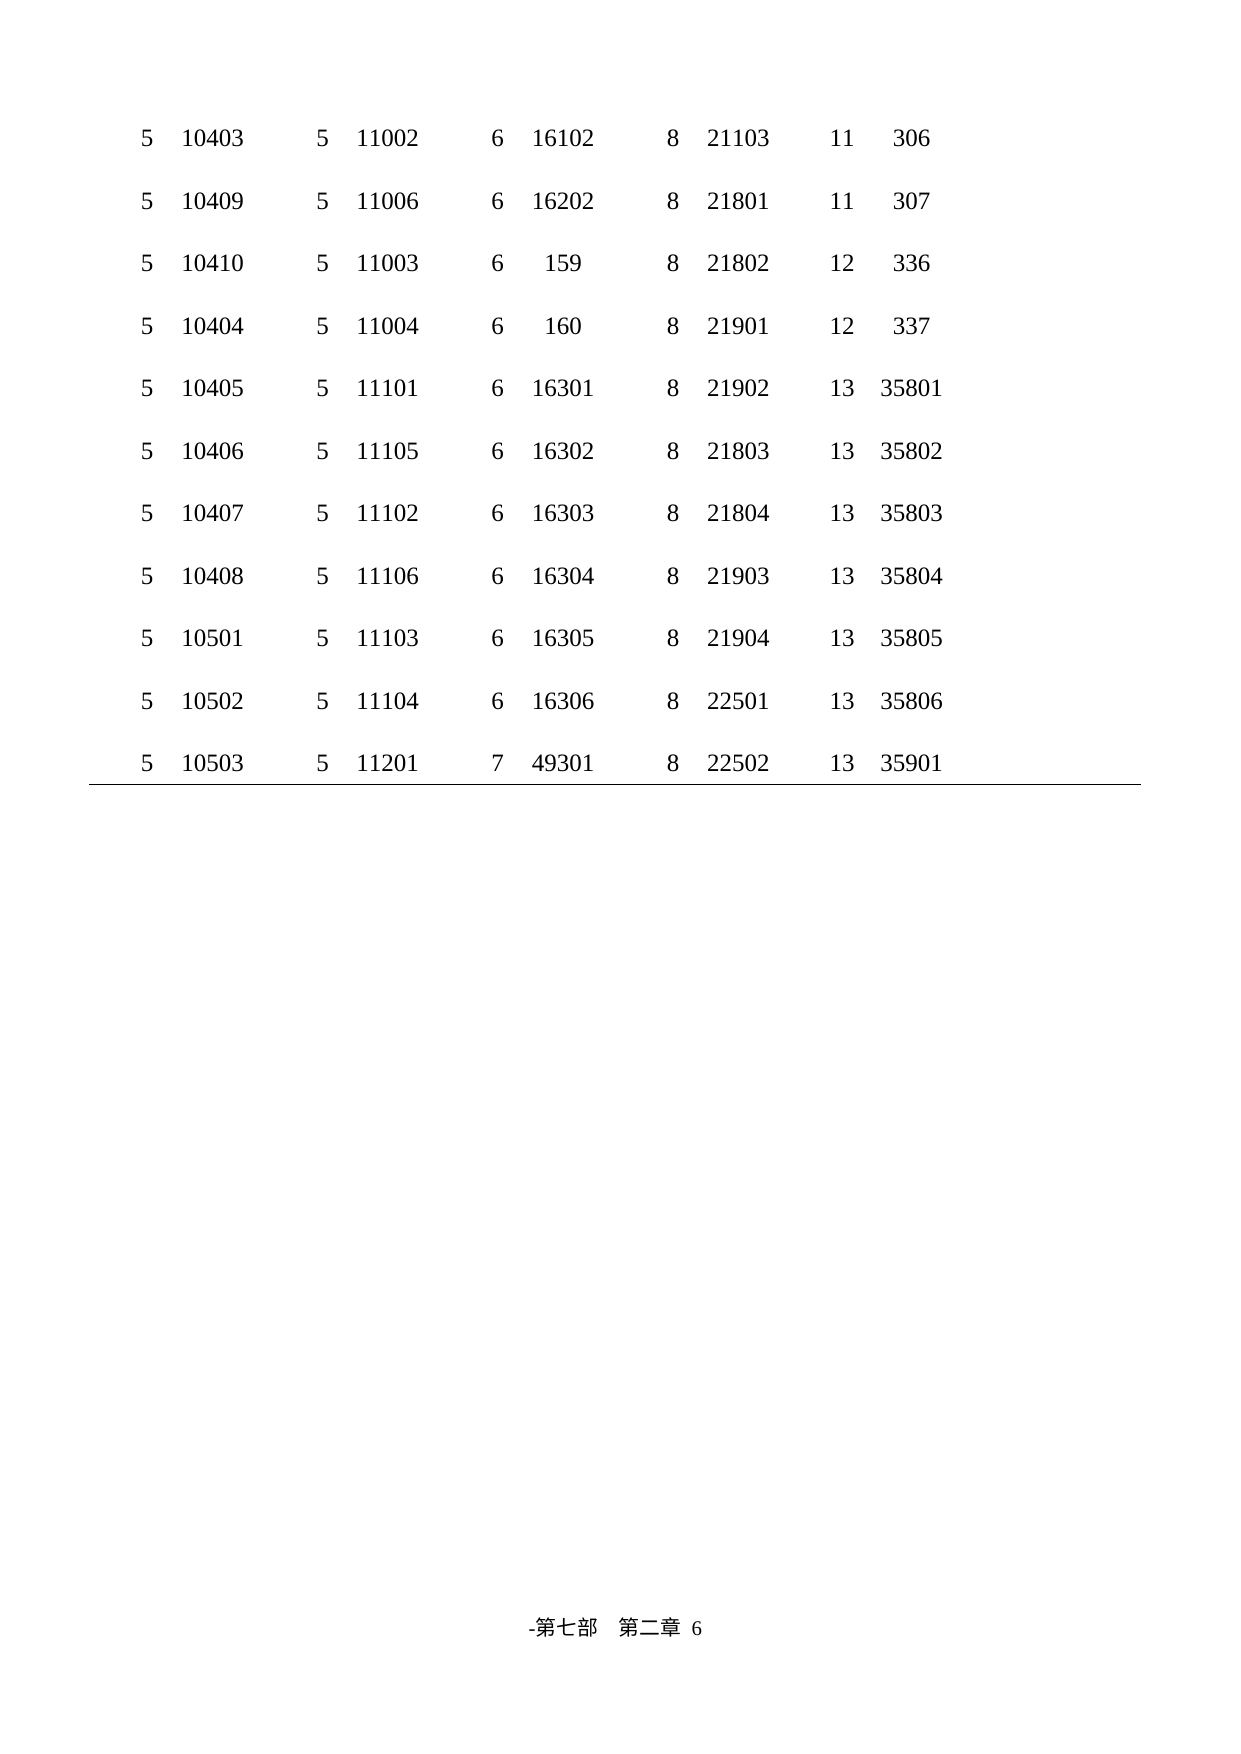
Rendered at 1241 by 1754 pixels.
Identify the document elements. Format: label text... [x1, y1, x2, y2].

table_cell [1028, 159, 1141, 221]
table_cell 5 [89, 409, 156, 471]
table_cell 11002 [331, 96, 444, 159]
table_cell 21801 [682, 159, 794, 221]
table_cell [1028, 346, 1141, 409]
table_cell 10408 [156, 534, 268, 596]
table_cell 5 [269, 721, 331, 784]
table_cell 11105 [331, 409, 444, 471]
table_cell 336 [857, 221, 966, 284]
table_cell 21103 [682, 96, 794, 159]
table_cell 5 [269, 159, 331, 221]
table_cell 6 [444, 346, 507, 409]
table_cell 11004 [331, 284, 444, 346]
table_cell [1028, 471, 1141, 534]
table_cell [1028, 409, 1141, 471]
table_cell [966, 159, 1028, 221]
table_cell 6 [444, 659, 507, 721]
table_cell 5 [89, 596, 156, 659]
table_cell 5 [89, 284, 156, 346]
table_cell 16301 [507, 346, 619, 409]
table_cell [966, 721, 1028, 784]
table_cell 8 [619, 659, 682, 721]
table_cell [966, 659, 1028, 721]
table_cell 159 [507, 221, 619, 284]
table_cell 11006 [331, 159, 444, 221]
table_cell 13 [794, 346, 857, 409]
table_cell 11201 [331, 721, 444, 784]
table_cell 5 [89, 471, 156, 534]
table_cell 5 [269, 284, 331, 346]
table_cell [1028, 596, 1141, 659]
table_cell 7 [444, 721, 507, 784]
table_cell 337 [857, 284, 966, 346]
table_cell [966, 409, 1028, 471]
table_cell [1028, 659, 1141, 721]
table_cell 21901 [682, 284, 794, 346]
table_cell 5 [269, 659, 331, 721]
table_cell 10410 [156, 221, 268, 284]
table_cell 8 [619, 284, 682, 346]
table_cell 13 [794, 721, 857, 784]
table_cell 5 [89, 159, 156, 221]
table_cell 11003 [331, 221, 444, 284]
table_cell 16304 [507, 534, 619, 596]
table_cell [966, 96, 1028, 159]
table_cell 5 [269, 534, 331, 596]
table_cell 13 [794, 409, 857, 471]
table_cell 10502 [156, 659, 268, 721]
table_cell 8 [619, 96, 682, 159]
table_cell 12 [794, 221, 857, 284]
table_cell [1028, 534, 1141, 596]
table_cell 8 [619, 471, 682, 534]
table_cell 6 [444, 284, 507, 346]
table_cell 10405 [156, 346, 268, 409]
table_cell 8 [619, 409, 682, 471]
table_cell 6 [444, 96, 507, 159]
table_cell 13 [794, 471, 857, 534]
table_cell [966, 596, 1028, 659]
table_cell 6 [444, 409, 507, 471]
table_cell 22502 [682, 721, 794, 784]
table_cell 6 [444, 534, 507, 596]
table_cell 10404 [156, 284, 268, 346]
table_cell 6 [444, 221, 507, 284]
table_cell 21902 [682, 346, 794, 409]
table_cell [1028, 721, 1141, 784]
table_cell 8 [619, 159, 682, 221]
table_cell 35801 [857, 346, 966, 409]
table_cell 16306 [507, 659, 619, 721]
table_cell 5 [269, 409, 331, 471]
table_cell 13 [794, 659, 857, 721]
table_cell 11102 [331, 471, 444, 534]
table_cell 13 [794, 534, 857, 596]
table_cell [1028, 221, 1141, 284]
table_cell 35901 [857, 721, 966, 784]
table_cell 8 [619, 534, 682, 596]
table_cell 5 [89, 346, 156, 409]
table_cell [1028, 284, 1141, 346]
table_cell 10503 [156, 721, 268, 784]
table_cell 11104 [331, 659, 444, 721]
table_cell 11103 [331, 596, 444, 659]
table_cell 35802 [857, 409, 966, 471]
table_cell 35805 [857, 596, 966, 659]
table_cell 10501 [156, 596, 268, 659]
table_cell 5 [89, 659, 156, 721]
table_cell 16305 [507, 596, 619, 659]
table_cell 5 [269, 221, 331, 284]
table_cell 21803 [682, 409, 794, 471]
table_cell 5 [269, 596, 331, 659]
table_cell 6 [444, 159, 507, 221]
table_cell 5 [89, 721, 156, 784]
table_cell 10403 [156, 96, 268, 159]
table_cell 5 [89, 221, 156, 284]
table_cell 10406 [156, 409, 268, 471]
table_cell 21804 [682, 471, 794, 534]
table_cell 16302 [507, 409, 619, 471]
table_cell 307 [857, 159, 966, 221]
table_cell 21903 [682, 534, 794, 596]
table_cell 21802 [682, 221, 794, 284]
table_cell 35803 [857, 471, 966, 534]
table_cell 306 [857, 96, 966, 159]
table_cell 12 [794, 284, 857, 346]
table_cell 16303 [507, 471, 619, 534]
table_cell 6 [444, 596, 507, 659]
table_cell 5 [269, 346, 331, 409]
table_cell 35804 [857, 534, 966, 596]
table_cell 11 [794, 159, 857, 221]
table_cell 5 [269, 96, 331, 159]
table_cell 5 [269, 471, 331, 534]
table_cell [1028, 96, 1141, 159]
table_cell 8 [619, 346, 682, 409]
table_cell [966, 284, 1028, 346]
table_cell 10409 [156, 159, 268, 221]
table_cell 6 [444, 471, 507, 534]
table_cell 11101 [331, 346, 444, 409]
table_cell 11 [794, 96, 857, 159]
table_cell 22501 [682, 659, 794, 721]
table_cell 160 [507, 284, 619, 346]
table_cell 16102 [507, 96, 619, 159]
table_cell [966, 471, 1028, 534]
table_cell 49301 [507, 721, 619, 784]
table_cell 11106 [331, 534, 444, 596]
table_cell 5 [89, 534, 156, 596]
table_cell 13 [794, 596, 857, 659]
table_cell 10407 [156, 471, 268, 534]
table_cell [966, 221, 1028, 284]
table_cell 21904 [682, 596, 794, 659]
table_cell 8 [619, 721, 682, 784]
table_cell 5 [89, 96, 156, 159]
table_cell [966, 346, 1028, 409]
table_cell 8 [619, 221, 682, 284]
table_cell 16202 [507, 159, 619, 221]
table_cell 35806 [857, 659, 966, 721]
table_cell [966, 534, 1028, 596]
table_cell 8 [619, 596, 682, 659]
